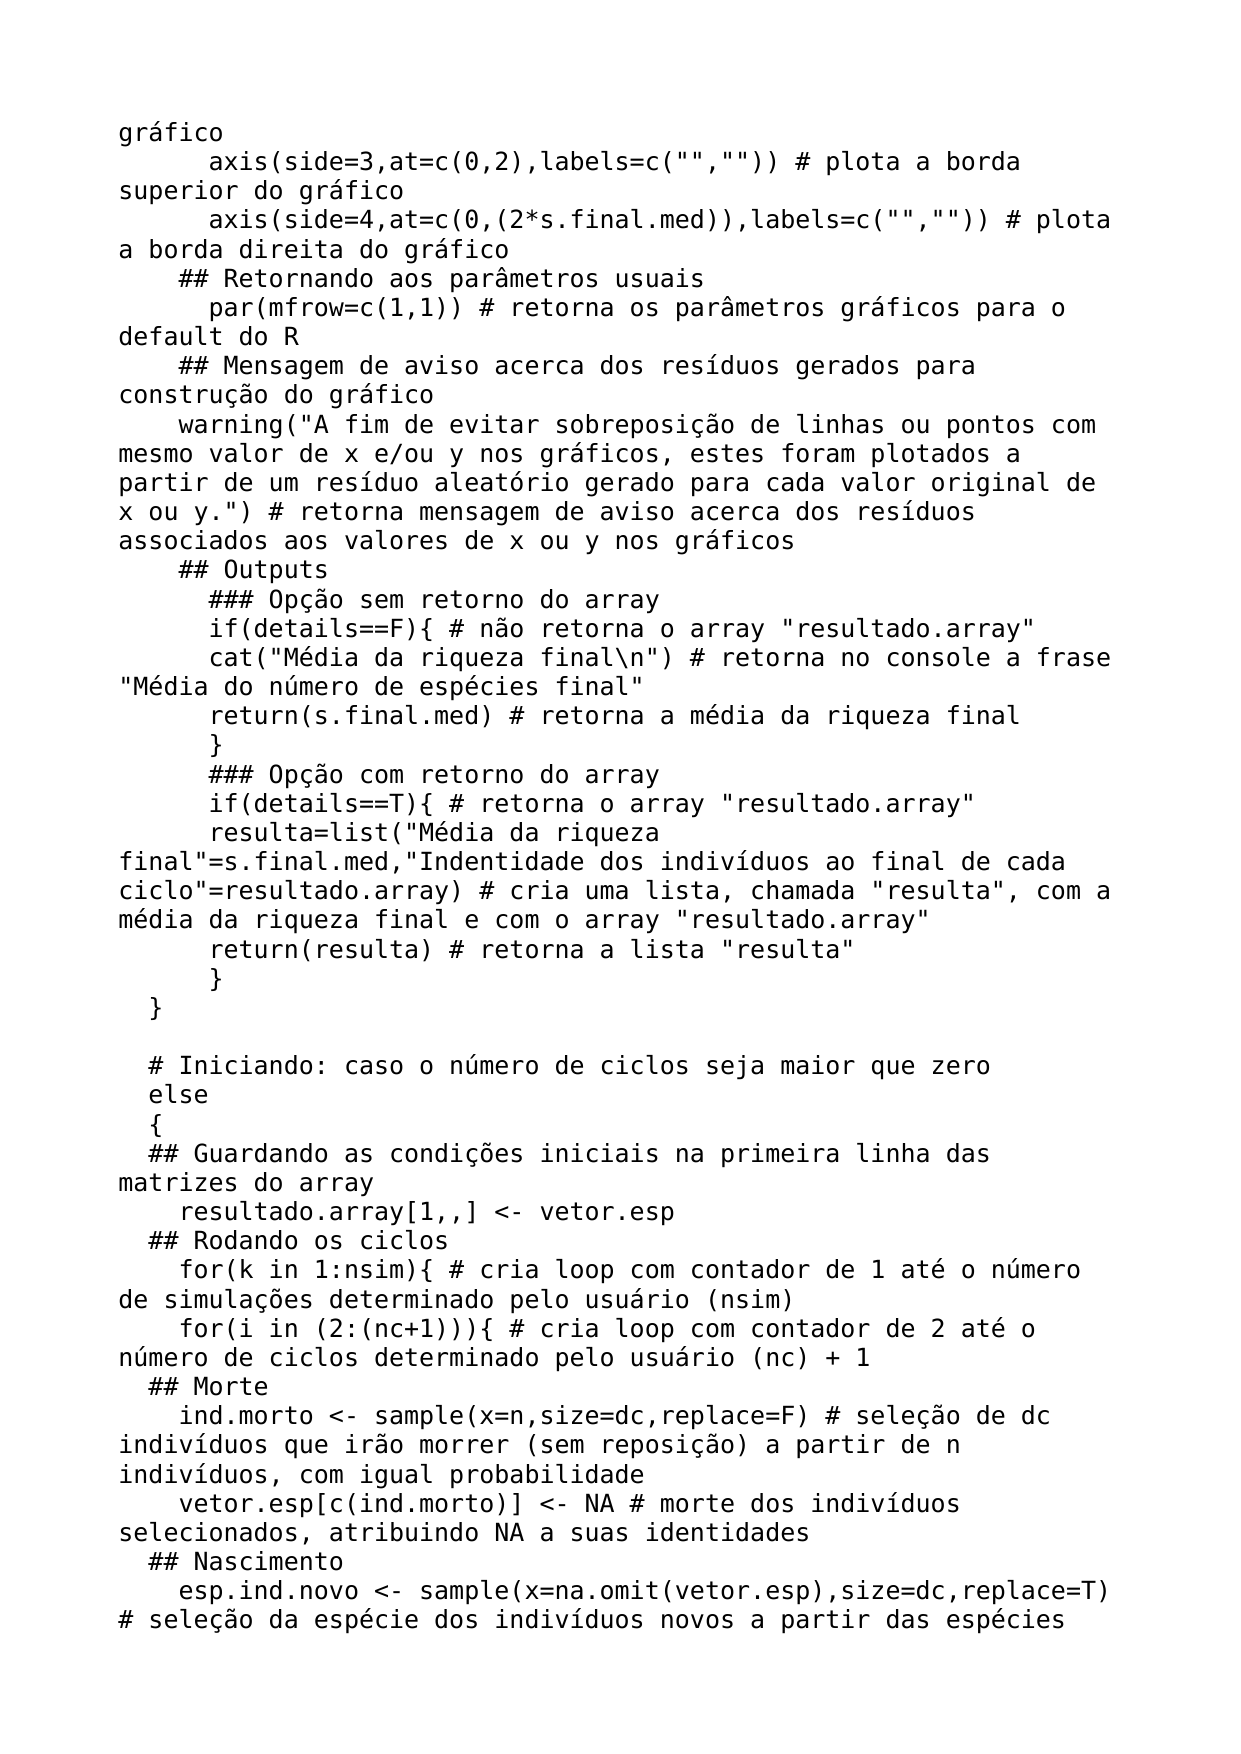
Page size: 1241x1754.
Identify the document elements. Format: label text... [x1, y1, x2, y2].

text gráfico axis(side=3,at=c(0,2),labels=c("","")) # plota a borda superior do gráfico axis(side=4,at=c(0,(2*s.final.med)),labels=c("","")) # plota a borda direita do gráfico ## Retornando aos parâmetros usuais par(mfrow=c(1,1)) # retorna os parâmetros gráficos para o default do R ## Mensagem de aviso acerca dos resíduos gerados para construção do gráfico warning("A fim de evitar sobreposição de linhas ou pontos com mesmo valor de x e/ou y nos gráficos, estes foram plotados a partir de um resíduo aleatório gerado para cada valor original de x ou y.") # retorna mensagem de aviso acerca dos resíduos associados aos valores de x ou y nos gráficos ## Outputs ### Opção sem retorno do array if(details==F){ # não retorna o array "resultado.array" cat("Média da riqueza final\n") # retorna no console a frase "Média do número de espécies final" return(s.final.med) # retorna a média da riqueza final } ### Opção com retorno do array if(details==T){ # retorna o array "resultado.array" resulta=list("Média da riqueza final"=s.final.med,"Indentidade dos indivíduos ao final de cada ciclo"=resultado.array) # cria uma lista, chamada "resulta", com a média da riqueza final e com o array "resultado.array" return(resulta) # retorna a lista "resulta" } } # Iniciando: caso o número de ciclos seja maior que zero else { ## Guardando as condições iniciais na primeira linha das matrizes do array resultado.array[1,,] <- vetor.esp ## Rodando os ciclos for(k in 1:nsim){ # cria loop com contador de 1 até o número de simulações determinado pelo usuário (nsim) for(i in (2:(nc+1))){ # cria loop com contador de 2 até o número de ciclos determinado pelo usuário (nc) + 1 ## Morte ind.morto <- sample(x=n,size=dc,replace=F) # seleção de dc indivíduos que irão morrer (sem reposição) a partir de n indivíduos, com igual probabilidade vetor.esp[c(ind.morto)] <- NA # morte dos indivíduos selecionados, atribuindo NA a suas identidades ## Nascimento esp.ind.novo <- sample(x=na.omit(vetor.esp),size=dc,replace=T) # seleção da espécie dos indivíduos novos a partir das espécies [118, 118, 1122, 1635]
